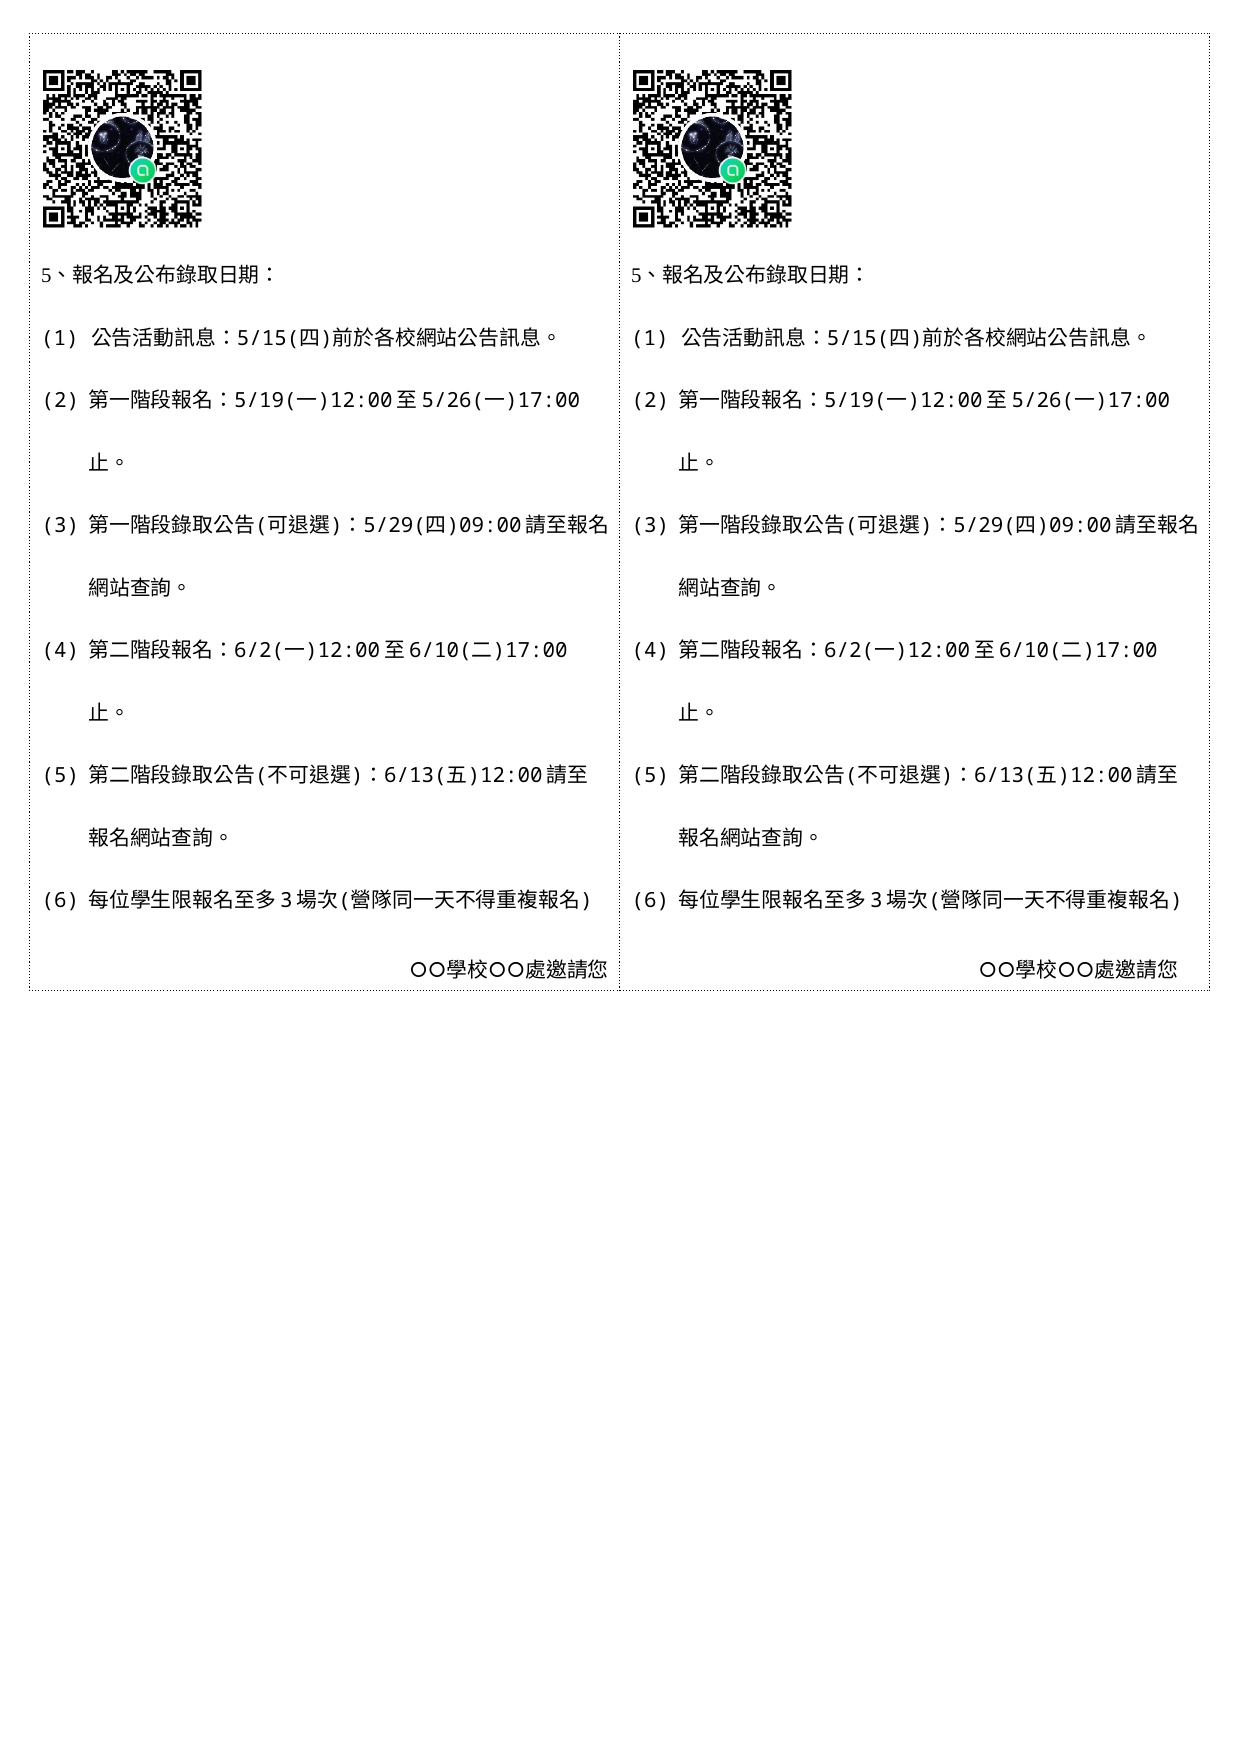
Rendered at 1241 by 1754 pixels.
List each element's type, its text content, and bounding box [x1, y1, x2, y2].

table_cell 活動地點：上述20所承辦學校。 活動目的：發展國中生多元智能，達到適性發展目標。 參加對象：本市公私立國中(含高中部附設國中)在學學生及本市國小6年級畢業生均可報名。 報名方式：新北市中小學寒暑期育樂營網站線上報名。 https://camp.ntpc.edu.tw/ 報名及公布錄取日期： 公告活動訊息：5/15(四)前於各校網站公告訊息。 第一階段報名：5/19(一)12:00至5/26(一)17:00止。 第一階段錄取公告(可退選)：5/29(四)09:00請至報名網站查詢。 第二階段報名：6/2(一)12:00至6/10(二)17:00止。 第二階段錄取公告(不可退選)：6/13(五)12:00請至報名網站查詢。 每位學生限報名至多3場次(營隊同一天不得重複報名) 學校處邀請您 [30, 33, 619, 989]
table_cell 活動地點：上述20所承辦學校。 活動目的：發展國中生多元智能，達到適性發展目標。 參加對象：本市公私立國中(含高中部附設國中)在學學生及本市國小6年級畢業生均可報名。 報名方式：新北市中小學寒暑期育樂營網站線上報名。 https://camp.ntpc.edu.tw/ 報名及公布錄取日期： 公告活動訊息：5/15(四)前於各校網站公告訊息。 第一階段報名：5/19(一)12:00至5/26(一)17:00止。 第一階段錄取公告(可退選)：5/29(四)09:00請至報名網站查詢。 第二階段報名：6/2(一)12:00至6/10(二)17:00止。 第二階段錄取公告(不可退選)：6/13(五)12:00請至報名網站查詢。 每位學生限報名至多3場次(營隊同一天不得重複報名) 學校處邀請您 [620, 33, 1209, 989]
